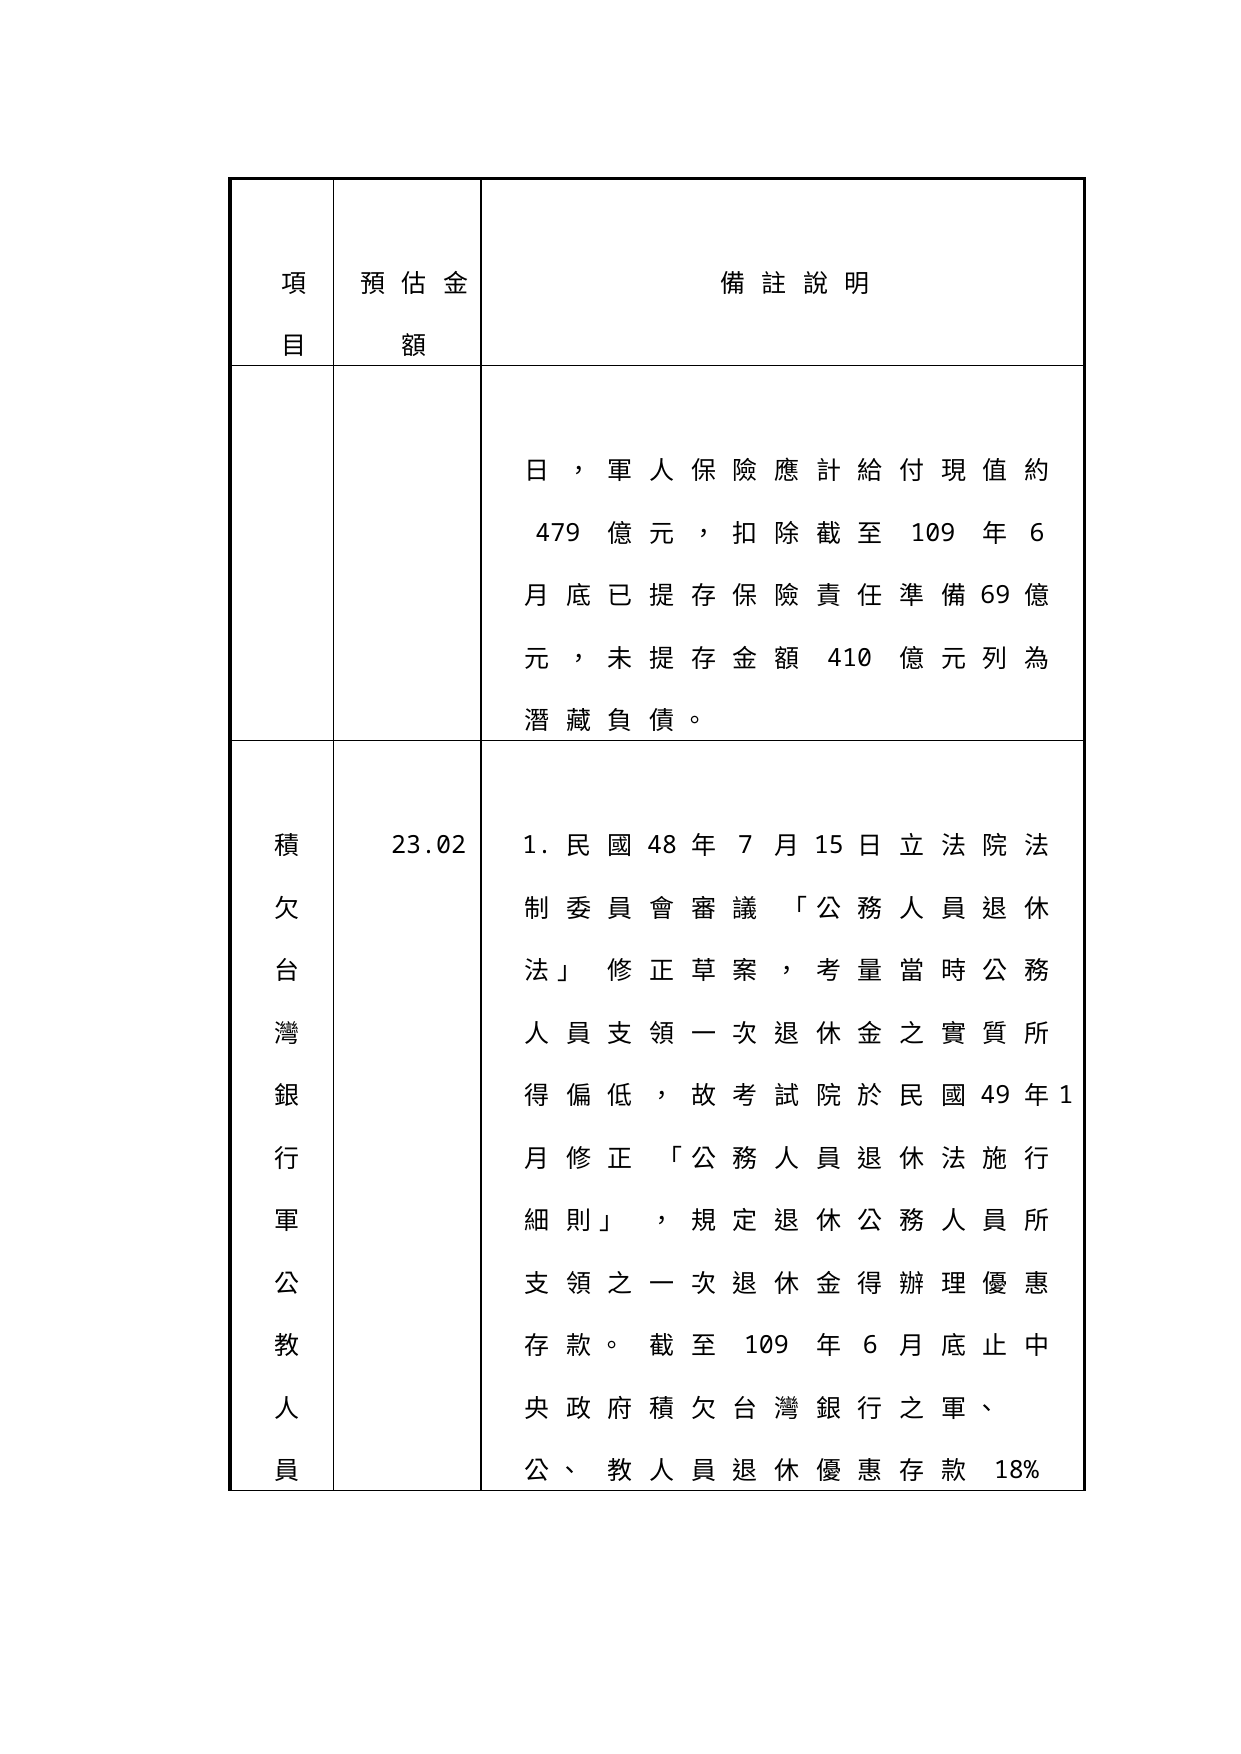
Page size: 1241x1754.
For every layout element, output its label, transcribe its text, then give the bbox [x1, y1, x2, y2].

table_header 項目 [232, 180, 333, 365]
table_cell 日，軍人保險應計給付現值約479億元，扣除截至109年6月底已提存保險責任準備69億元，未提存金額410億元列為潛藏負債。 [482, 366, 1083, 740]
table_header 備註說明 [482, 180, 1083, 365]
table_cell 1.民國48年7月15日立法院法制委員會審議「公務人員退休法」修正草案，考量當時公務人員支領一次退休金之實質所得偏低，故考試院於民國49年1月修正「公務人員退休法施行細則」，規定退休公務人員所支領之一次退休金得辦理優惠存款。截至109年6月底止中央政府積欠台灣銀行之軍、公、教人員退休優惠存款18% [482, 741, 1083, 1490]
table_cell [334, 366, 480, 740]
table_cell 23.02 [334, 741, 480, 1490]
table_cell 積欠台灣銀行軍公教人員 [232, 741, 333, 1490]
table_header 預估金額 [334, 180, 480, 365]
table_cell [232, 366, 333, 740]
